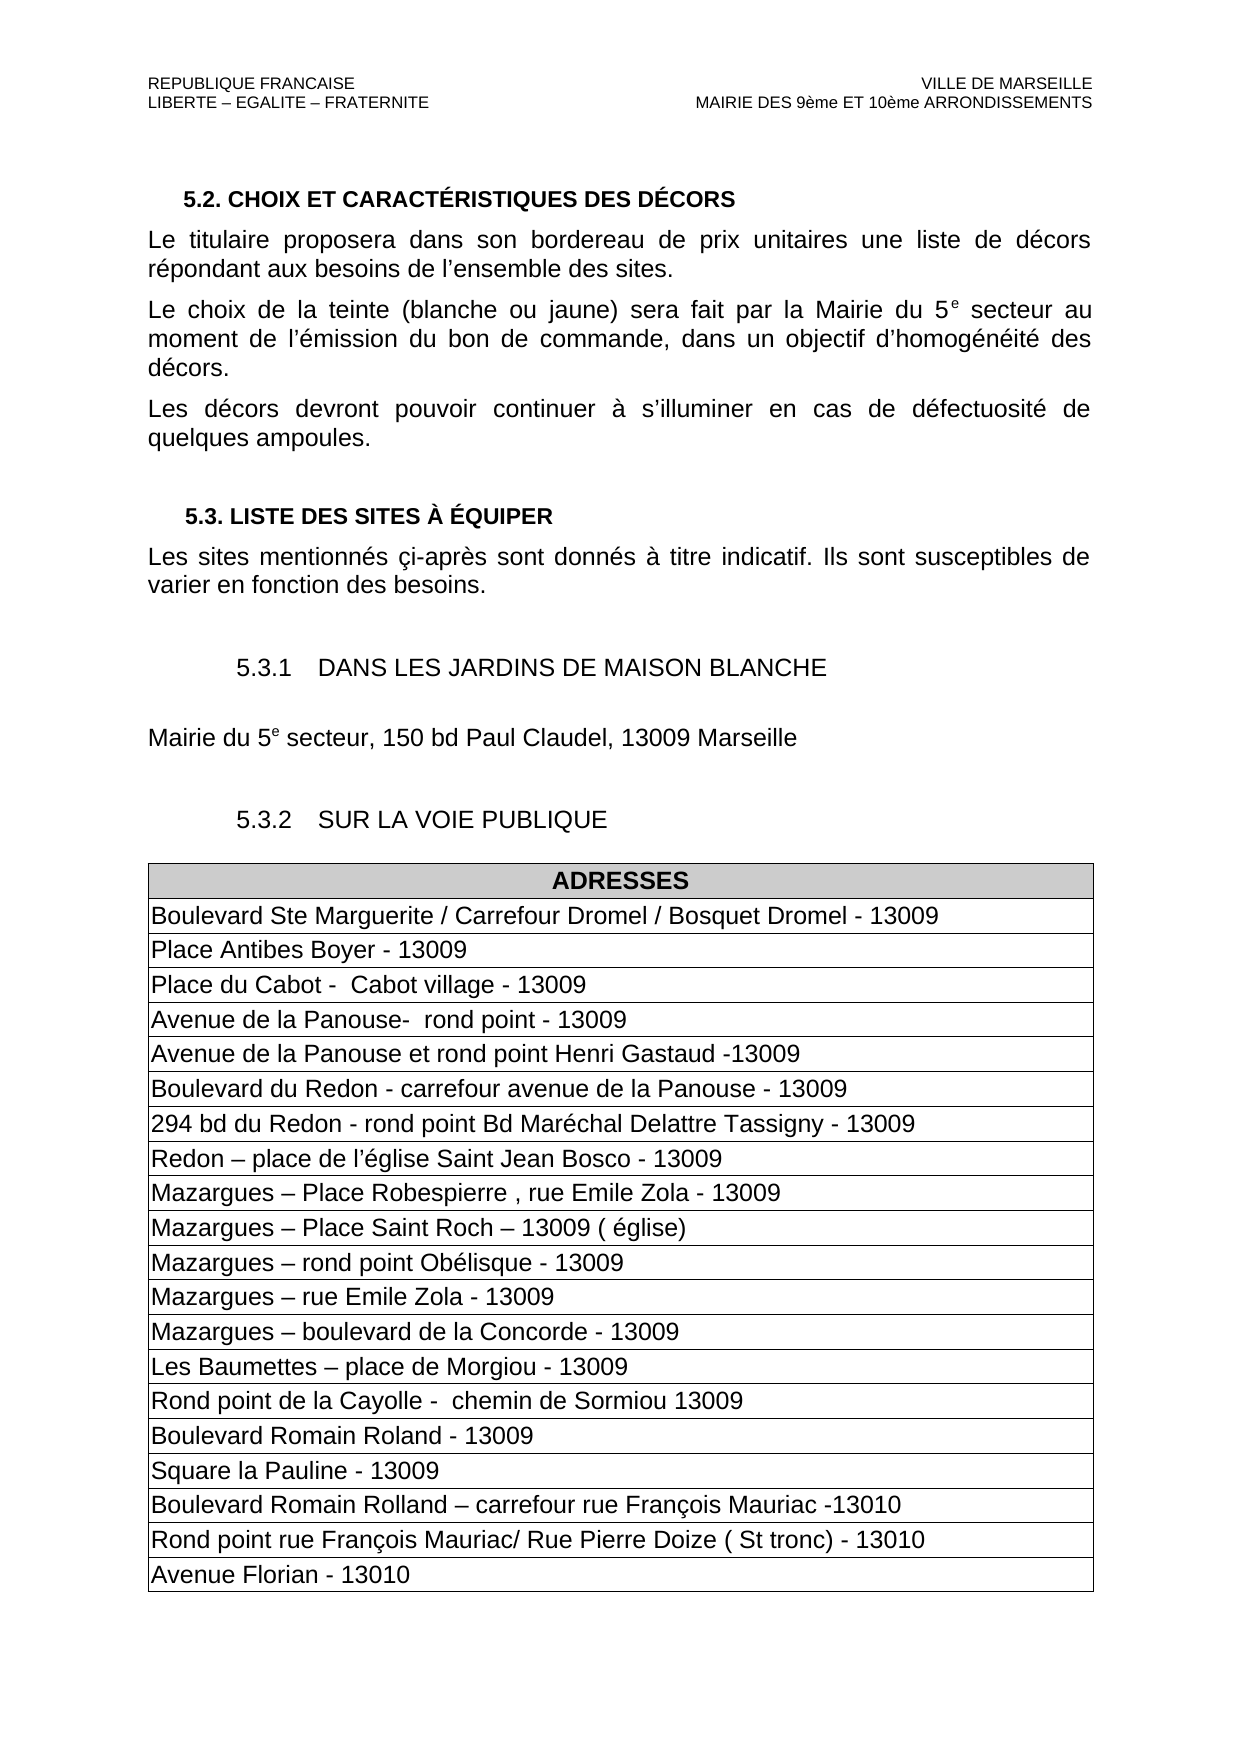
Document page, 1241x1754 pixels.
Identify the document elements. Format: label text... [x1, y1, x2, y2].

table_cell Les Baumettes – place de Morgiou - 13009 [149, 1350, 1093, 1383]
table_cell Avenue de la Panouse- rond point - 13009 [149, 1003, 1093, 1036]
text Les sites mentionnés çi-après sont donnés à titre indicatif. Ils sont susceptibles de varier en fonction des besoins. [148, 542, 1092, 599]
table_cell Mazargues – rue Emile Zola - 13009 [149, 1280, 1093, 1314]
table_cell Mazargues – Place Saint Roch – 13009 ( église) [149, 1211, 1093, 1244]
subtitle 5.2. Choix et caractéristiques des décors [183, 186, 1092, 213]
table_cell Redon – place de l’église Saint Jean Bosco - 13009 [149, 1142, 1093, 1175]
table_cell Mazargues – rond point Obélisque - 13009 [149, 1246, 1093, 1279]
table_cell Avenue de la Panouse et rond point Henri Gastaud -13009 [149, 1037, 1093, 1071]
table_cell Boulevard Ste Marguerite / Carrefour Dromel / Bosquet Dromel - 13009 [149, 899, 1093, 932]
table_cell Boulevard Romain Rolland – carrefour rue François Mauriac -13010 [149, 1489, 1093, 1522]
table_cell Place Antibes Boyer - 13009 [149, 934, 1093, 967]
text Le titulaire proposera dans son bordereau de prix unitaires une liste de décors répondant aux besoins de l’ensemble des sites. [148, 225, 1092, 283]
table_cell Place du Cabot - Cabot village - 13009 [149, 968, 1093, 1002]
table_cell Rond point de la Cayolle - chemin de Sormiou 13009 [149, 1384, 1093, 1418]
table_cell 294 bd du Redon - rond point Bd Maréchal Delattre Tassigny - 13009 [149, 1107, 1093, 1141]
table_cell Square la Pauline - 13009 [149, 1454, 1093, 1487]
table_cell Boulevard du Redon - carrefour avenue de la Panouse - 13009 [149, 1072, 1093, 1106]
table_cell Avenue Florian - 13010 [149, 1558, 1093, 1591]
subtitle 5.3. Liste des sites à équiper [185, 503, 1092, 529]
table_cell Mazargues – boulevard de la Concorde - 13009 [149, 1315, 1093, 1349]
table_header ADRESSES [149, 864, 1093, 898]
text Le choix de la teinte (blanche ou jaune) sera fait par la Mairie du 5e secteur au moment de l’émission du bon de commande, dans un objectif d’homogénéité des décors. [148, 295, 1092, 382]
text 5.3.1 Dans les jardins de Maison Blanche [236, 653, 1092, 682]
table_cell Mazargues – Place Robespierre , rue Emile Zola - 13009 [149, 1176, 1093, 1210]
text 5.3.2 SUR LA VOIE PUBLIQUE [236, 806, 1092, 834]
text Mairie du 5e secteur, 150 bd Paul Claudel, 13009 Marseille [148, 723, 1092, 752]
table_cell Rond point rue François Mauriac/ Rue Pierre Doize ( St tronc) - 13010 [149, 1523, 1093, 1557]
text Les décors devront pouvoir continuer à s’illuminer en cas de défectuosité de quelques ampoules. [148, 394, 1092, 452]
table_cell Boulevard Romain Roland - 13009 [149, 1419, 1093, 1453]
